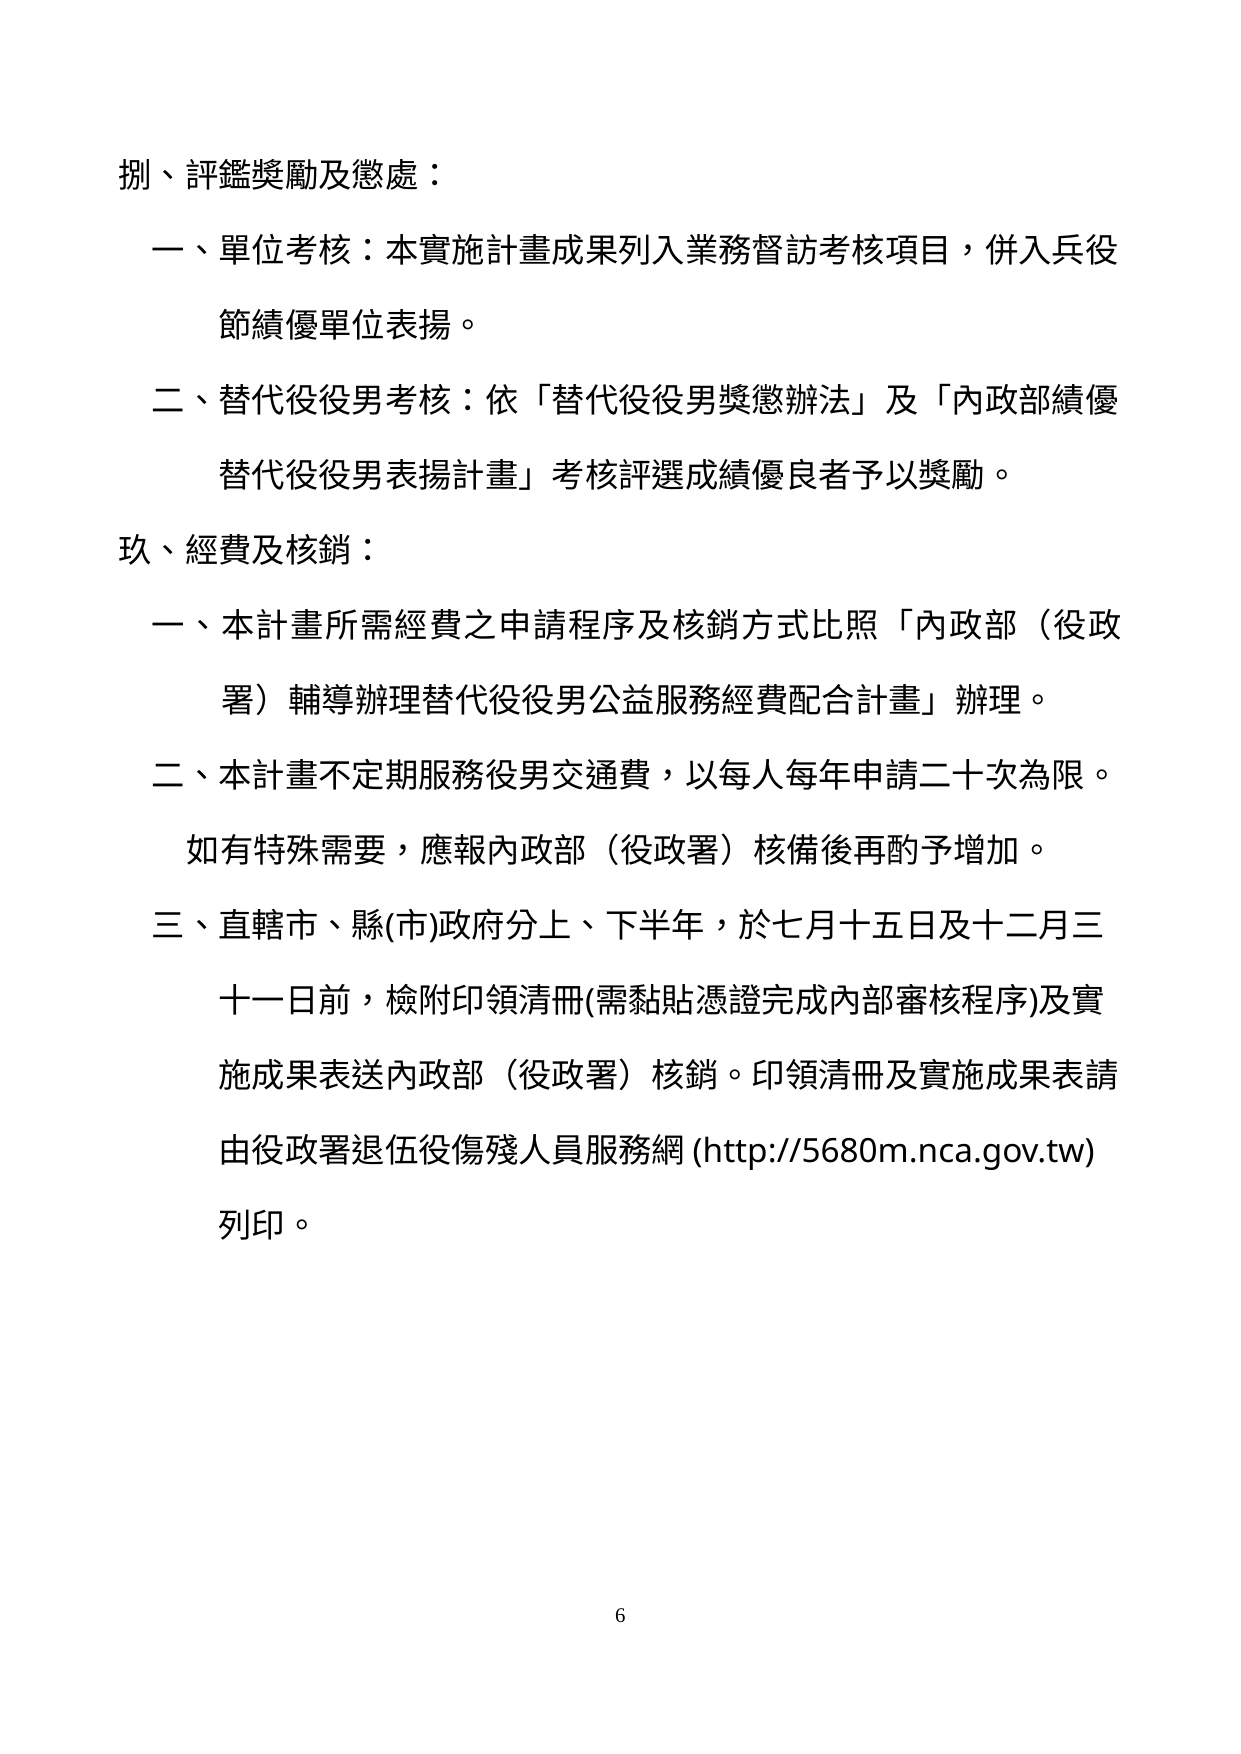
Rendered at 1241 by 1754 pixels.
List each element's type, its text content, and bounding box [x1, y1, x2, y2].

text 玖、經費及核銷： [118, 504, 1122, 579]
text 一、本計畫所需經費之申請程序及核銷方式比照「內政部（役政署）輔導辦理替代役役男公益服務經費配合計畫」辦理。 [152, 579, 1122, 729]
text 捌、評鑑奬勵及懲處： [118, 129, 1122, 204]
text 二、替代役役男考核：依「替代役役男獎懲辦法」及「內政部績優替代役役男表揚計畫」考核評選成績優良者予以獎勵。 [152, 354, 1122, 504]
text 一、單位考核：本實施計畫成果列入業務督訪考核項目，併入兵役節績優單位表揚。 [152, 204, 1122, 354]
text 三、直轄市、縣(市)政府分上、下半年，於七月十五日及十二月三十一日前，檢附印領清冊(需黏貼憑證完成內部審核程序)及實施成果表送內政部（役政署）核銷。印領清冊及實施成果表請由役政署退伍役傷殘人員服務網 (http://5680m.nca.gov.tw) 列印。 [152, 879, 1122, 1254]
text 二、本計畫不定期服務役男交通費，以每人每年申請二十次為限。 [152, 729, 1122, 804]
text 如有特殊需要，應報內政部（役政署）核備後再酌予增加。 [152, 804, 1122, 879]
